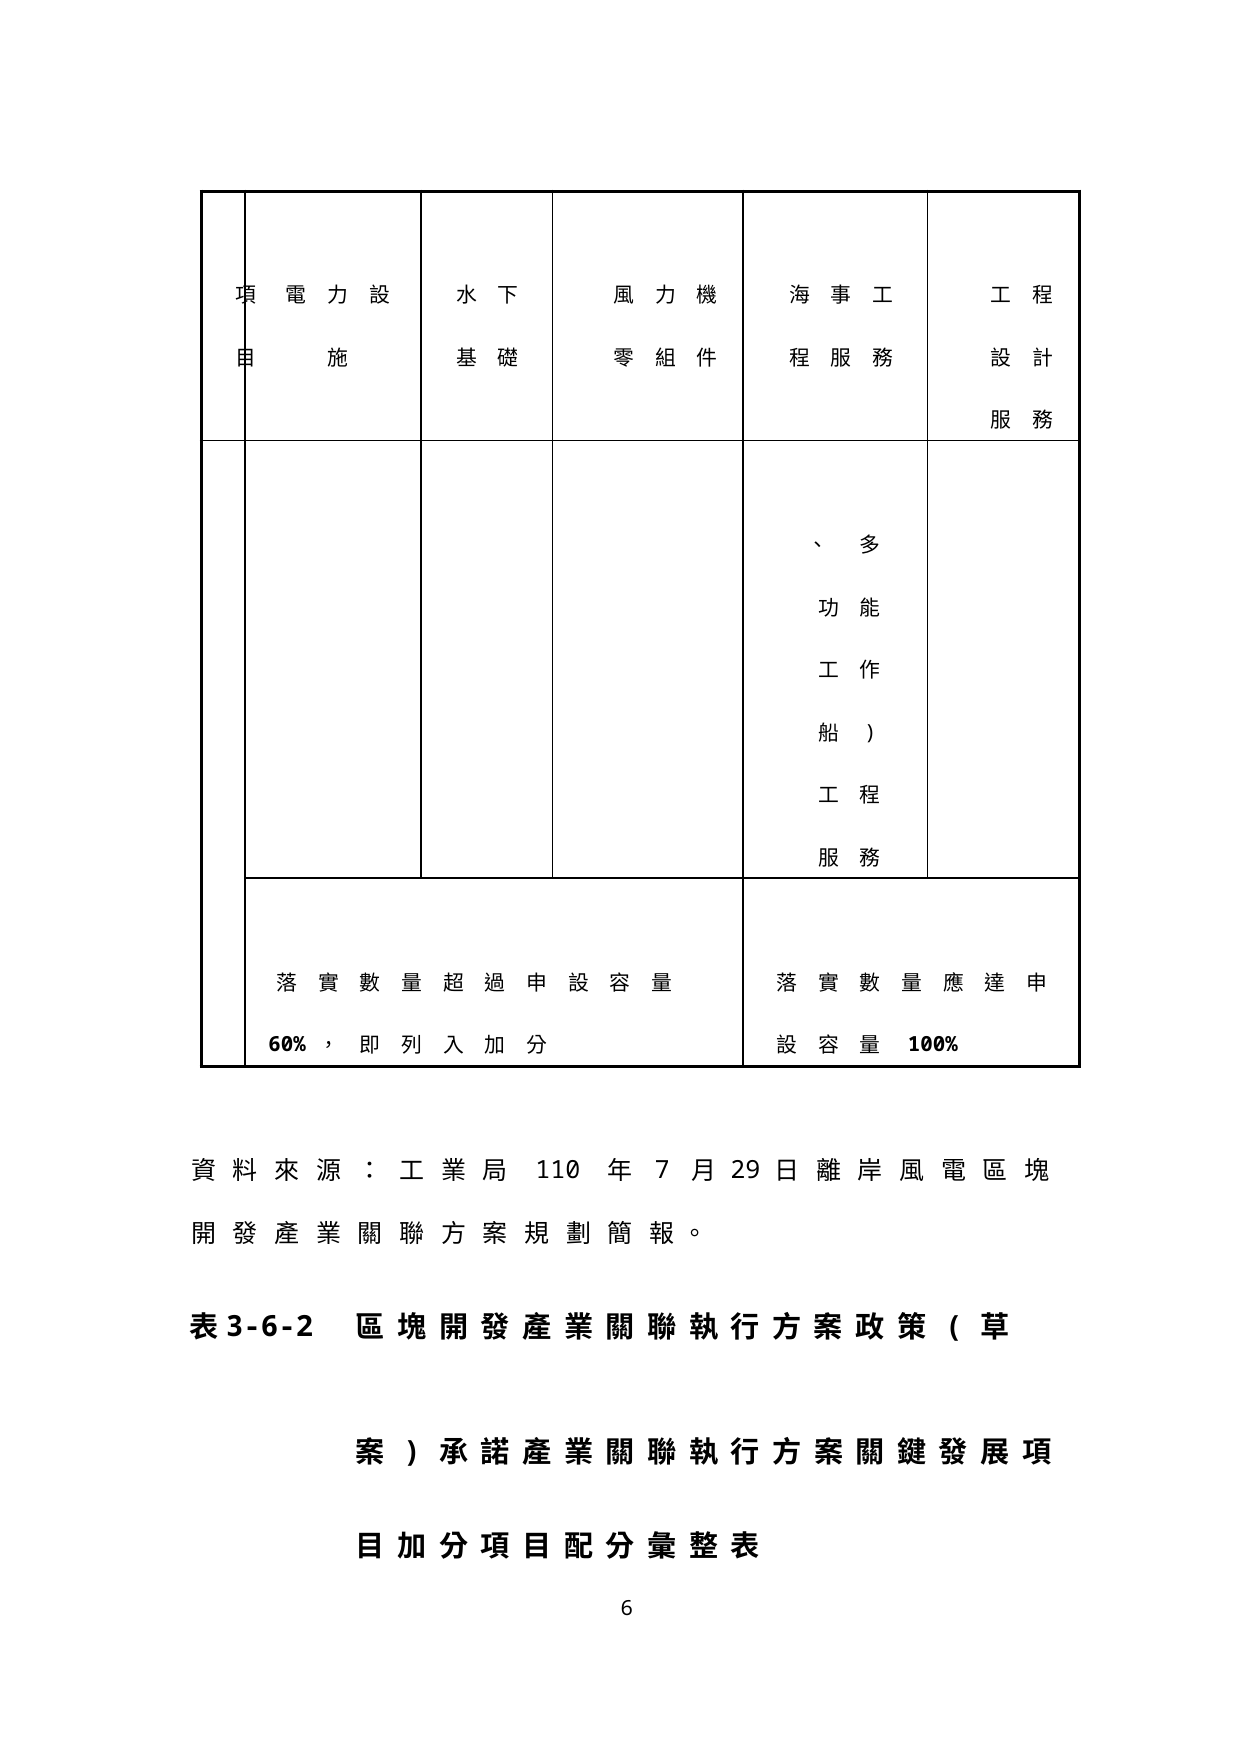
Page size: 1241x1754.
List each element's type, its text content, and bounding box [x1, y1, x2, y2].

text 資料來源：工業局110年7月29日離岸風電區塊開發產業關聯方案規劃簡報。 [183, 1127, 1058, 1252]
table_header 水下基礎 [422, 193, 552, 439]
table_cell 、多功能工作船)工程服務 [744, 441, 927, 877]
table_cell 1陸上電力設施 (1)變壓器 (2)開關設備 (3)配電盤 (4)陸上電纜線 2.海上變電站 (1)變壓器 (2)開關設備 (3)配電盤 (4)功率轉換系統 [246, 441, 420, 877]
table_cell [928, 441, 1078, 877]
table_cell [422, 441, 552, 877]
table_header 海事工程服務 [744, 193, 927, 439]
table_cell 落實數量超過申設容量60%，即列入加分 [246, 879, 742, 1064]
table_cell 關鍵發展項目 [203, 441, 244, 1064]
table_header 項目 [203, 193, 244, 439]
table_cell [553, 441, 742, 877]
table_header 風力機零組件 [553, 193, 742, 439]
table_header 電力設施 [246, 193, 420, 439]
text 表3-6-2 區塊開發產業關聯執行方案政策(草案)承諾產業關聯執行方案關鍵發展項目加分項目配分彙整表 [183, 1252, 1058, 1564]
table_header 工程設計服務 [928, 193, 1078, 439]
table_cell 落實數量應達申設容量100% [744, 879, 1078, 1064]
